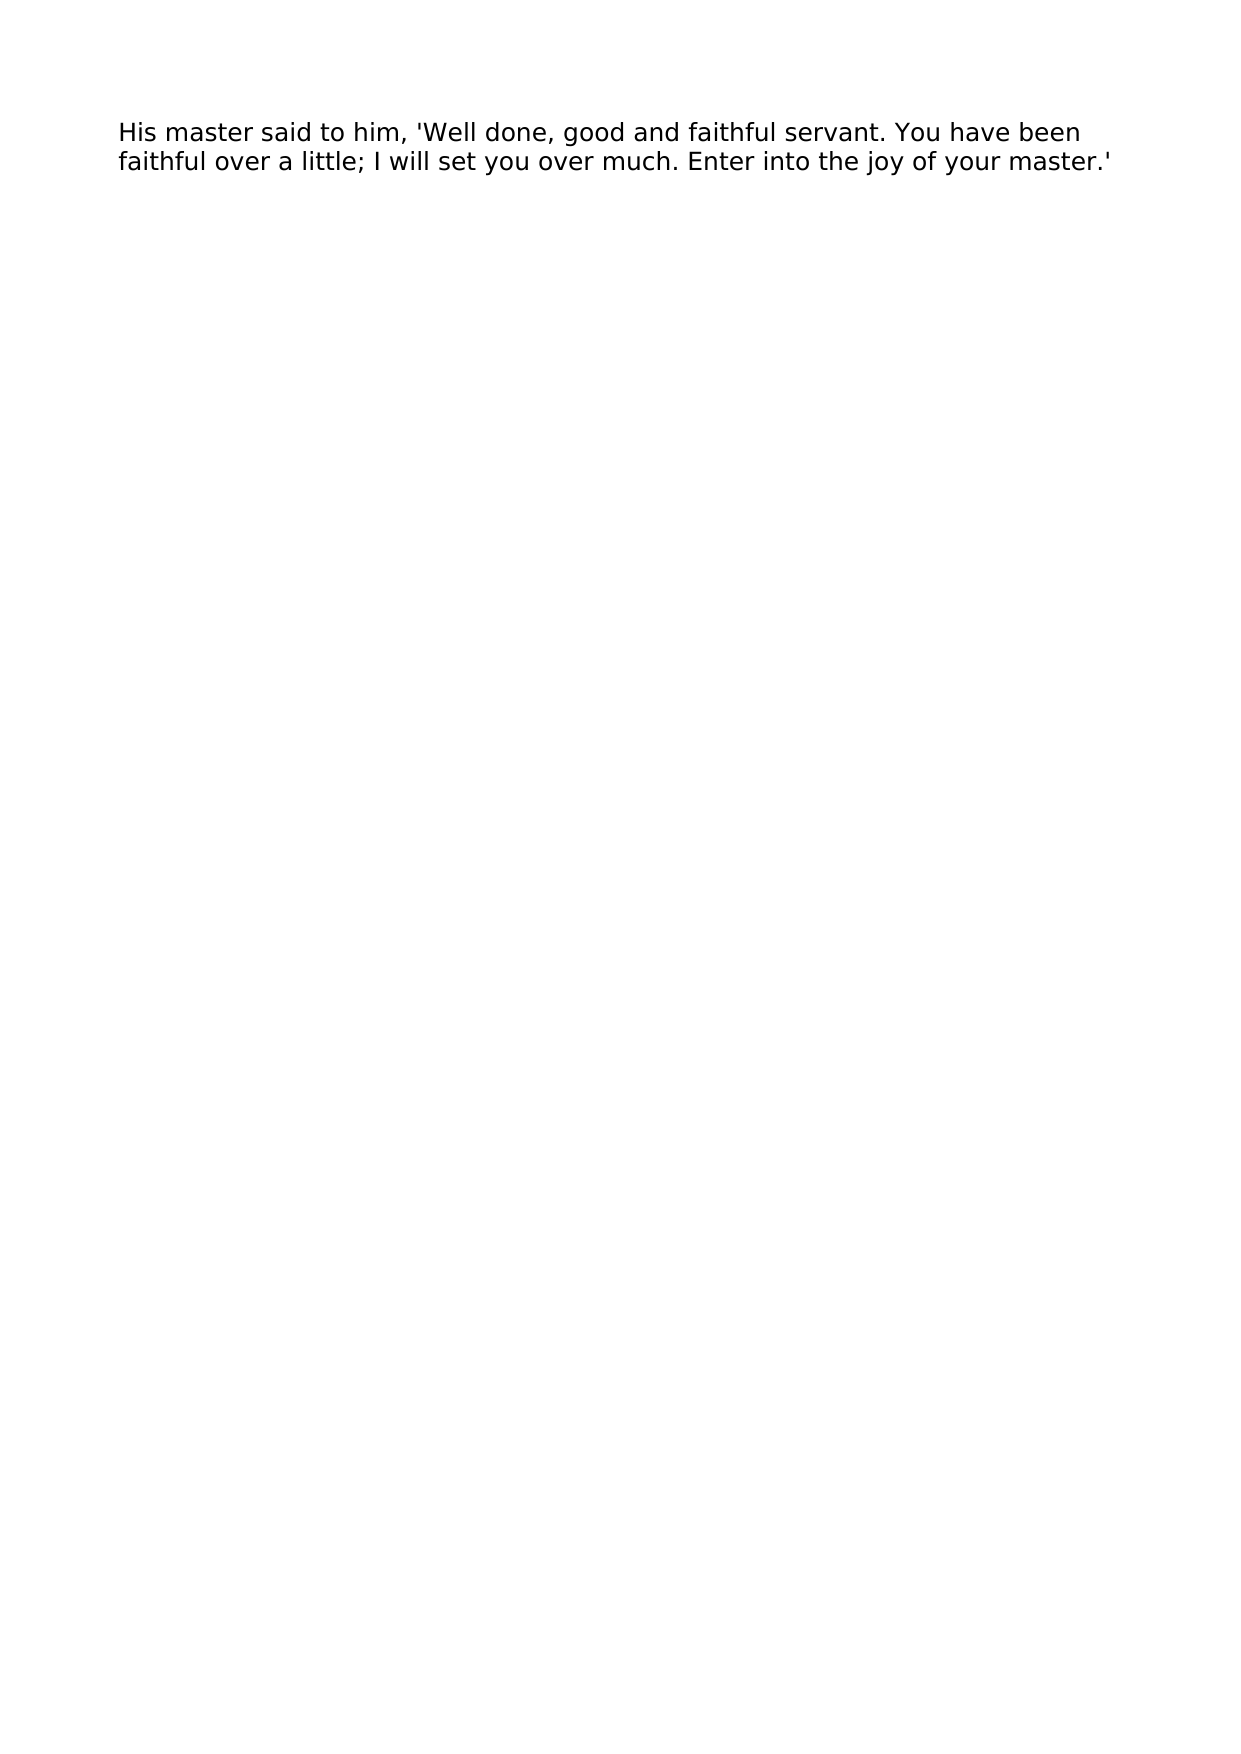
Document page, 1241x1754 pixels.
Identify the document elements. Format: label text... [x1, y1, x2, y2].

text His master said to him, 'Well done, good and faithful servant. You have been faithful over a little; I will set you over much. Enter into the joy of your master.' [118, 118, 1122, 176]
